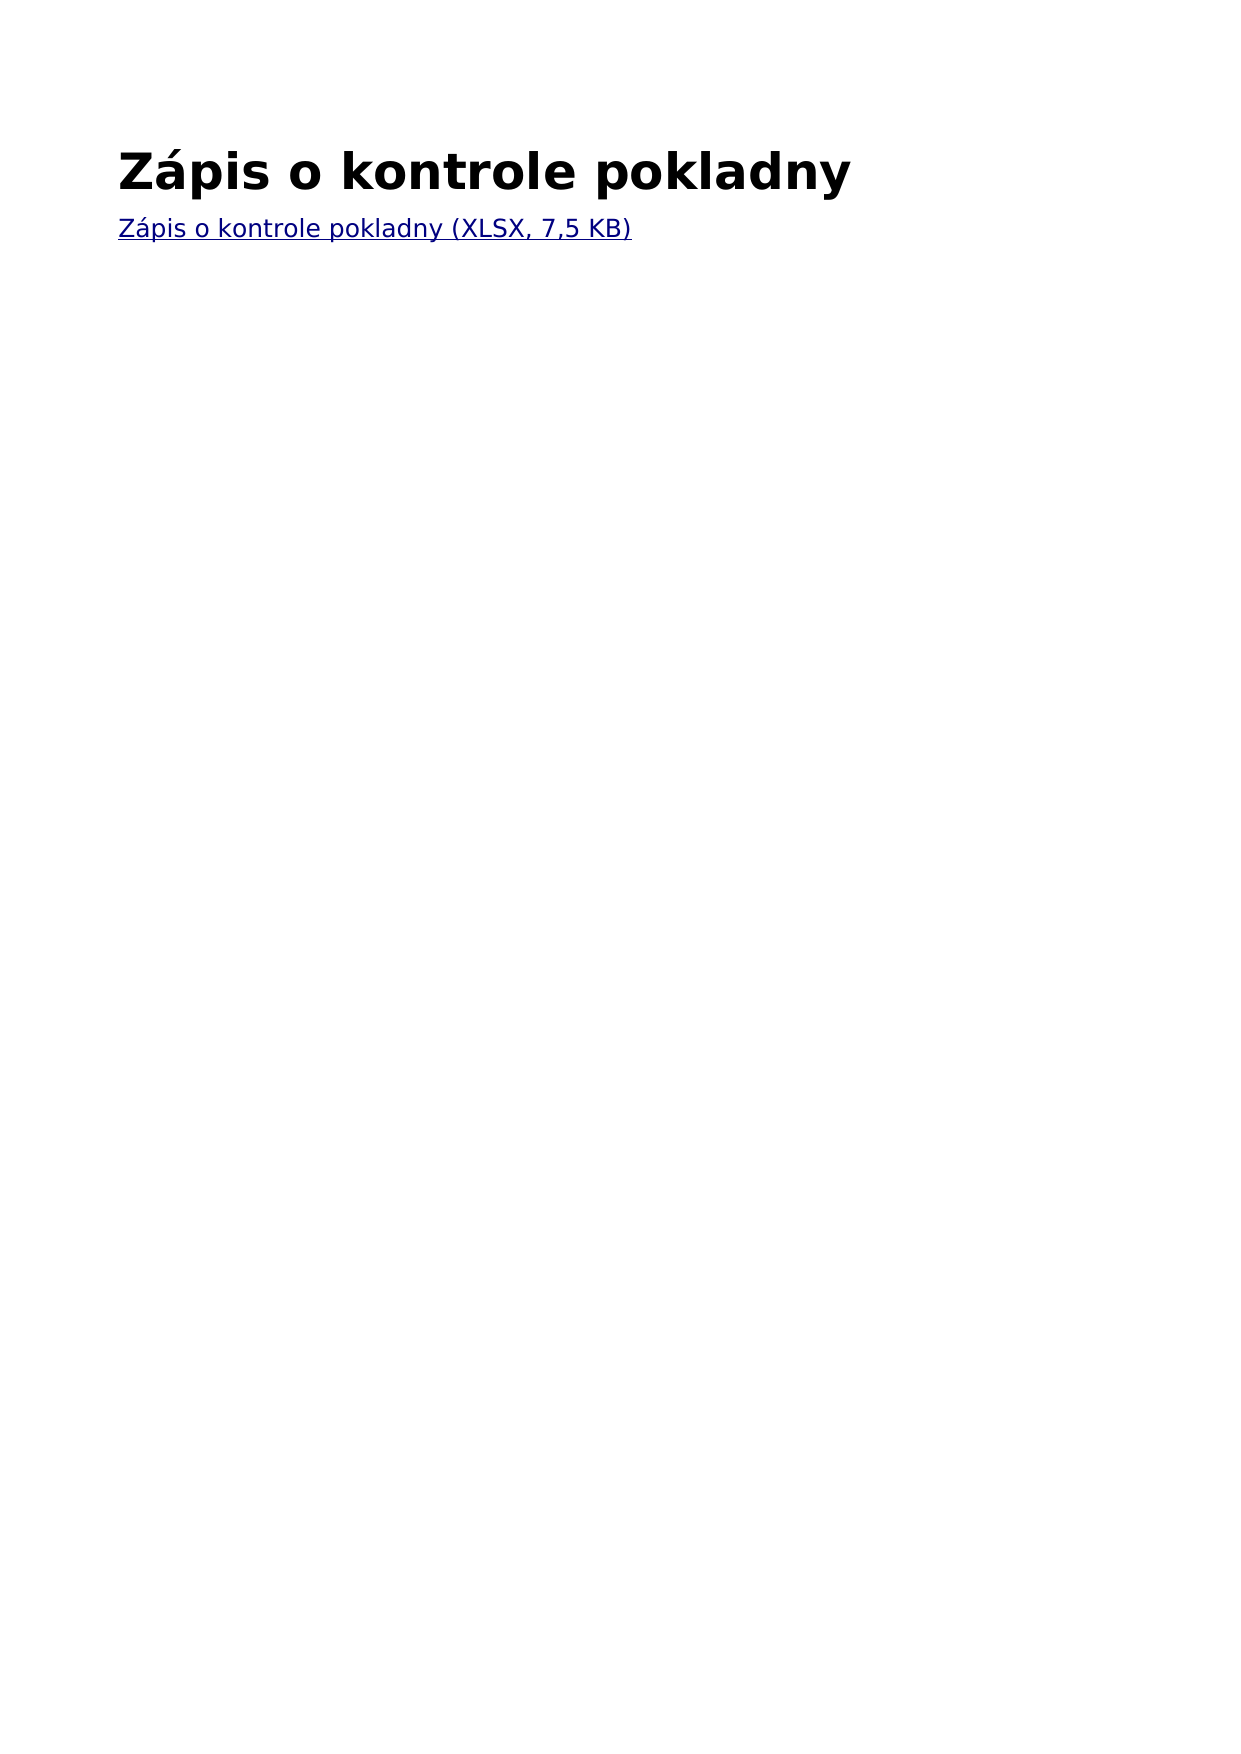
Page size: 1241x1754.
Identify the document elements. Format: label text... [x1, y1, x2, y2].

subtitle Zápis o kontrole pokladny [118, 143, 1122, 201]
text Zápis o kontrole pokladny (XLSX, 7,5 KB) [118, 214, 1122, 243]
